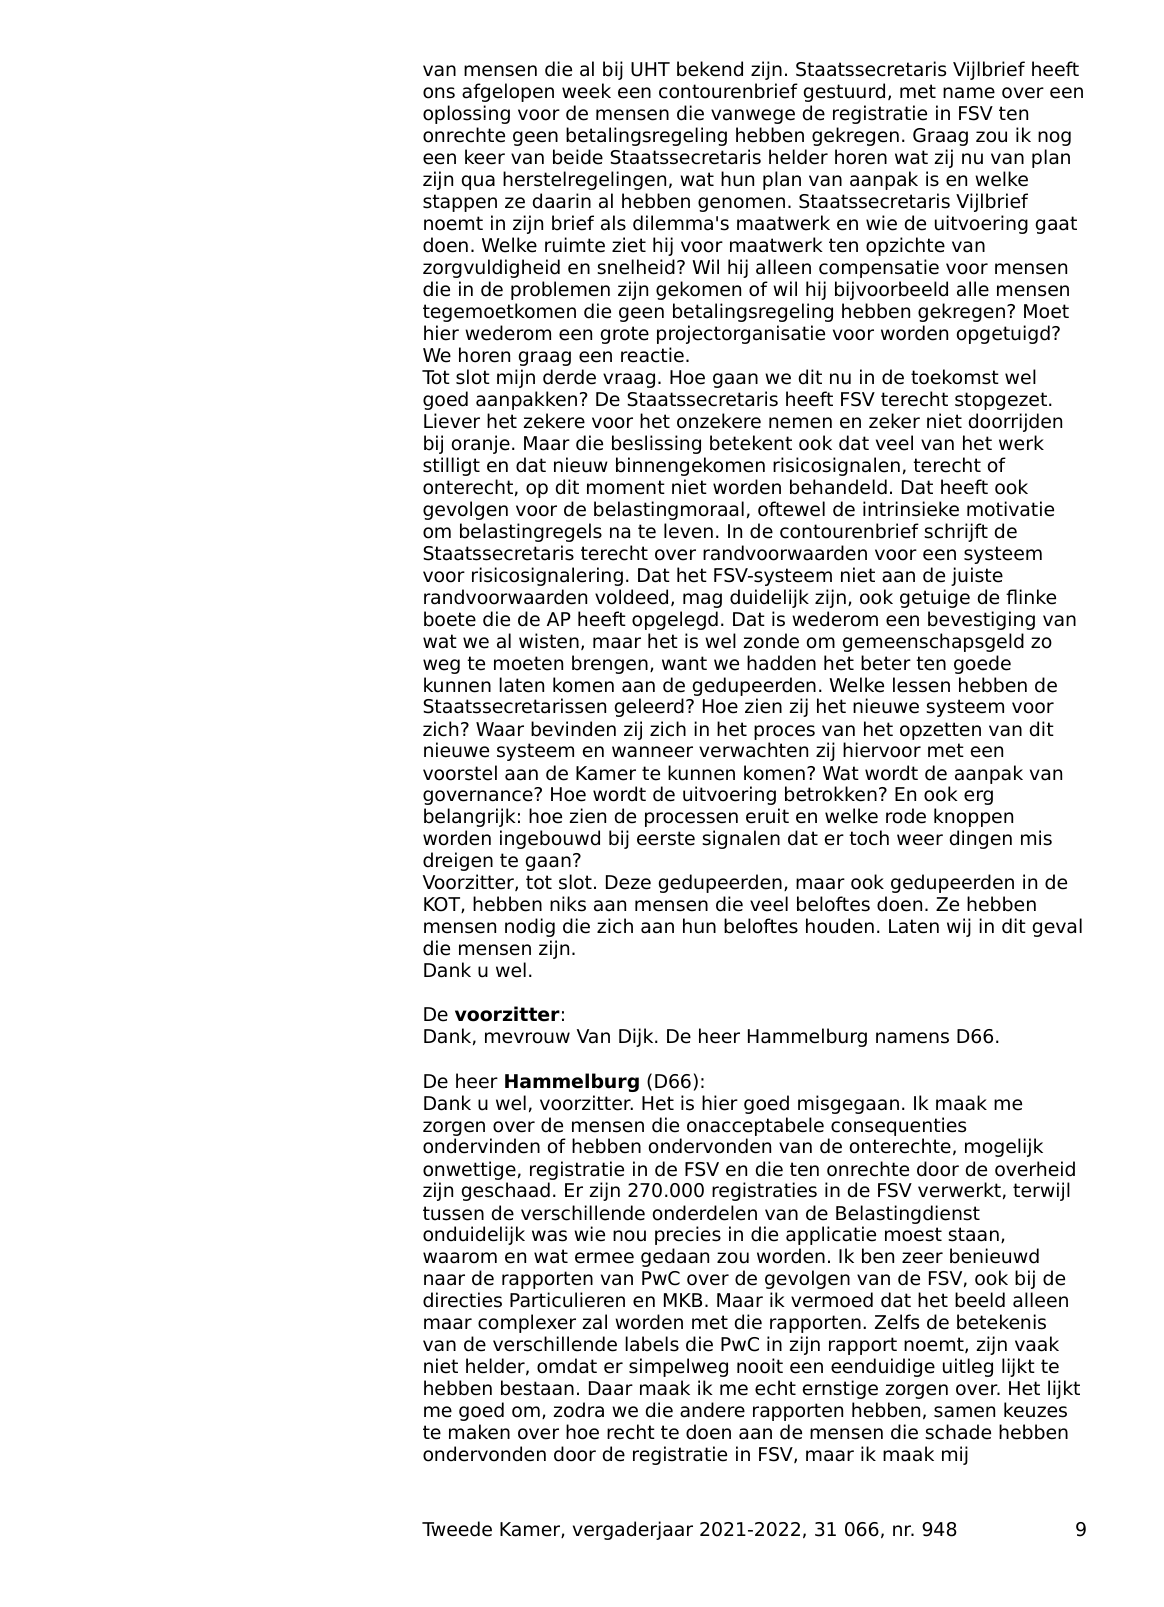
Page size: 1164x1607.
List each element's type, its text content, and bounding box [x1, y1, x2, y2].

text van mensen die al bij UHT bekend zijn. Staatssecretaris Vijlbrief heeft ons afgelopen week een contourenbrief gestuurd, met name over een oplossing voor de mensen die vanwege de registratie in FSV ten onrechte geen betalingsregeling hebben gekregen. Graag zou ik nog een keer van beide Staatssecretaris helder horen wat zij nu van plan zijn qua herstelregelingen, wat hun plan van aanpak is en welke stappen ze daarin al hebben genomen. Staatssecretaris Vijlbrief noemt in zijn brief als dilemma's maatwerk en wie de uitvoering gaat doen. Welke ruimte ziet hij voor maatwerk ten opzichte van zorgvuldigheid en snelheid? Wil hij alleen compensatie voor mensen die in de problemen zijn gekomen of wil hij bijvoorbeeld alle mensen tegemoetkomen die geen betalingsregeling hebben gekregen? Moet hier wederom een grote projectorganisatie voor worden opgetuigd? We horen graag een reactie. [422, 59, 1087, 367]
text De voorzitter: [422, 1004, 1087, 1026]
text Dank u wel, voorzitter. Het is hier goed misgegaan. Ik maak me zorgen over de mensen die onacceptabele consequenties ondervinden of hebben ondervonden van de onterechte, mogelijk onwettige, registratie in de FSV en die ten onrechte door de overheid zijn geschaad. Er zijn 270.000 registraties in de FSV verwerkt, terwijl tussen de verschillende onderdelen van de Belastingdienst onduidelijk was wie nou precies in die applicatie moest staan, waarom en wat ermee gedaan zou worden. Ik ben zeer benieuwd naar de rapporten van PwC over de gevolgen van de FSV, ook bij de directies Particulieren en MKB. Maar ik vermoed dat het beeld alleen maar complexer zal worden met die rapporten. Zelfs de betekenis van de verschillende labels die PwC in zijn rapport noemt, zijn vaak niet helder, omdat er simpelweg nooit een eenduidige uitleg lijkt te hebben bestaan. Daar maak ik me echt ernstige zorgen over. Het lijkt me goed om, zodra we die andere rapporten hebben, samen keuzes te maken over hoe recht te doen aan de mensen die schade hebben ondervonden door de registratie in FSV, maar ik maak mij [422, 1092, 1087, 1466]
text Dank, mevrouw Van Dijk. De heer Hammelburg namens D66. [422, 1026, 1087, 1048]
text Tot slot mijn derde vraag. Hoe gaan we dit nu in de toekomst wel goed aanpakken? De Staatssecretaris heeft FSV terecht stopgezet. Liever het zekere voor het onzekere nemen en zeker niet doorrijden bij oranje. Maar die beslissing betekent ook dat veel van het werk stilligt en dat nieuw binnengekomen risicosignalen, terecht of onterecht, op dit moment niet worden behandeld. Dat heeft ook gevolgen voor de belastingmoraal, oftewel de intrinsieke motivatie om belastingregels na te leven. In de contourenbrief schrijft de Staatssecretaris terecht over randvoorwaarden voor een systeem voor risicosignalering. Dat het FSV-systeem niet aan de juiste randvoorwaarden voldeed, mag duidelijk zijn, ook getuige de flinke boete die de AP heeft opgelegd. Dat is wederom een bevestiging van wat we al wisten, maar het is wel zonde om gemeenschapsgeld zo weg te moeten brengen, want we hadden het beter ten goede kunnen laten komen aan de gedupeerden. Welke lessen hebben de Staatssecretarissen geleerd? Hoe zien zij het nieuwe systeem voor zich? Waar bevinden zij zich in het proces van het opzetten van dit nieuwe systeem en wanneer verwachten zij hiervoor met een voorstel aan de Kamer te kunnen komen? Wat wordt de aanpak van governance? Hoe wordt de uitvoering betrokken? En ook erg belangrijk: hoe zien de processen eruit en welke rode knoppen worden ingebouwd bij eerste signalen dat er toch weer dingen mis dreigen te gaan? [422, 367, 1087, 872]
text Voorzitter, tot slot. Deze gedupeerden, maar ook gedupeerden in de KOT, hebben niks aan mensen die veel beloftes doen. Ze hebben mensen nodig die zich aan hun beloftes houden. Laten wij in dit geval die mensen zijn. [422, 872, 1087, 960]
text De heer Hammelburg (D66): [422, 1071, 1087, 1092]
text Dank u wel. [422, 960, 1087, 982]
